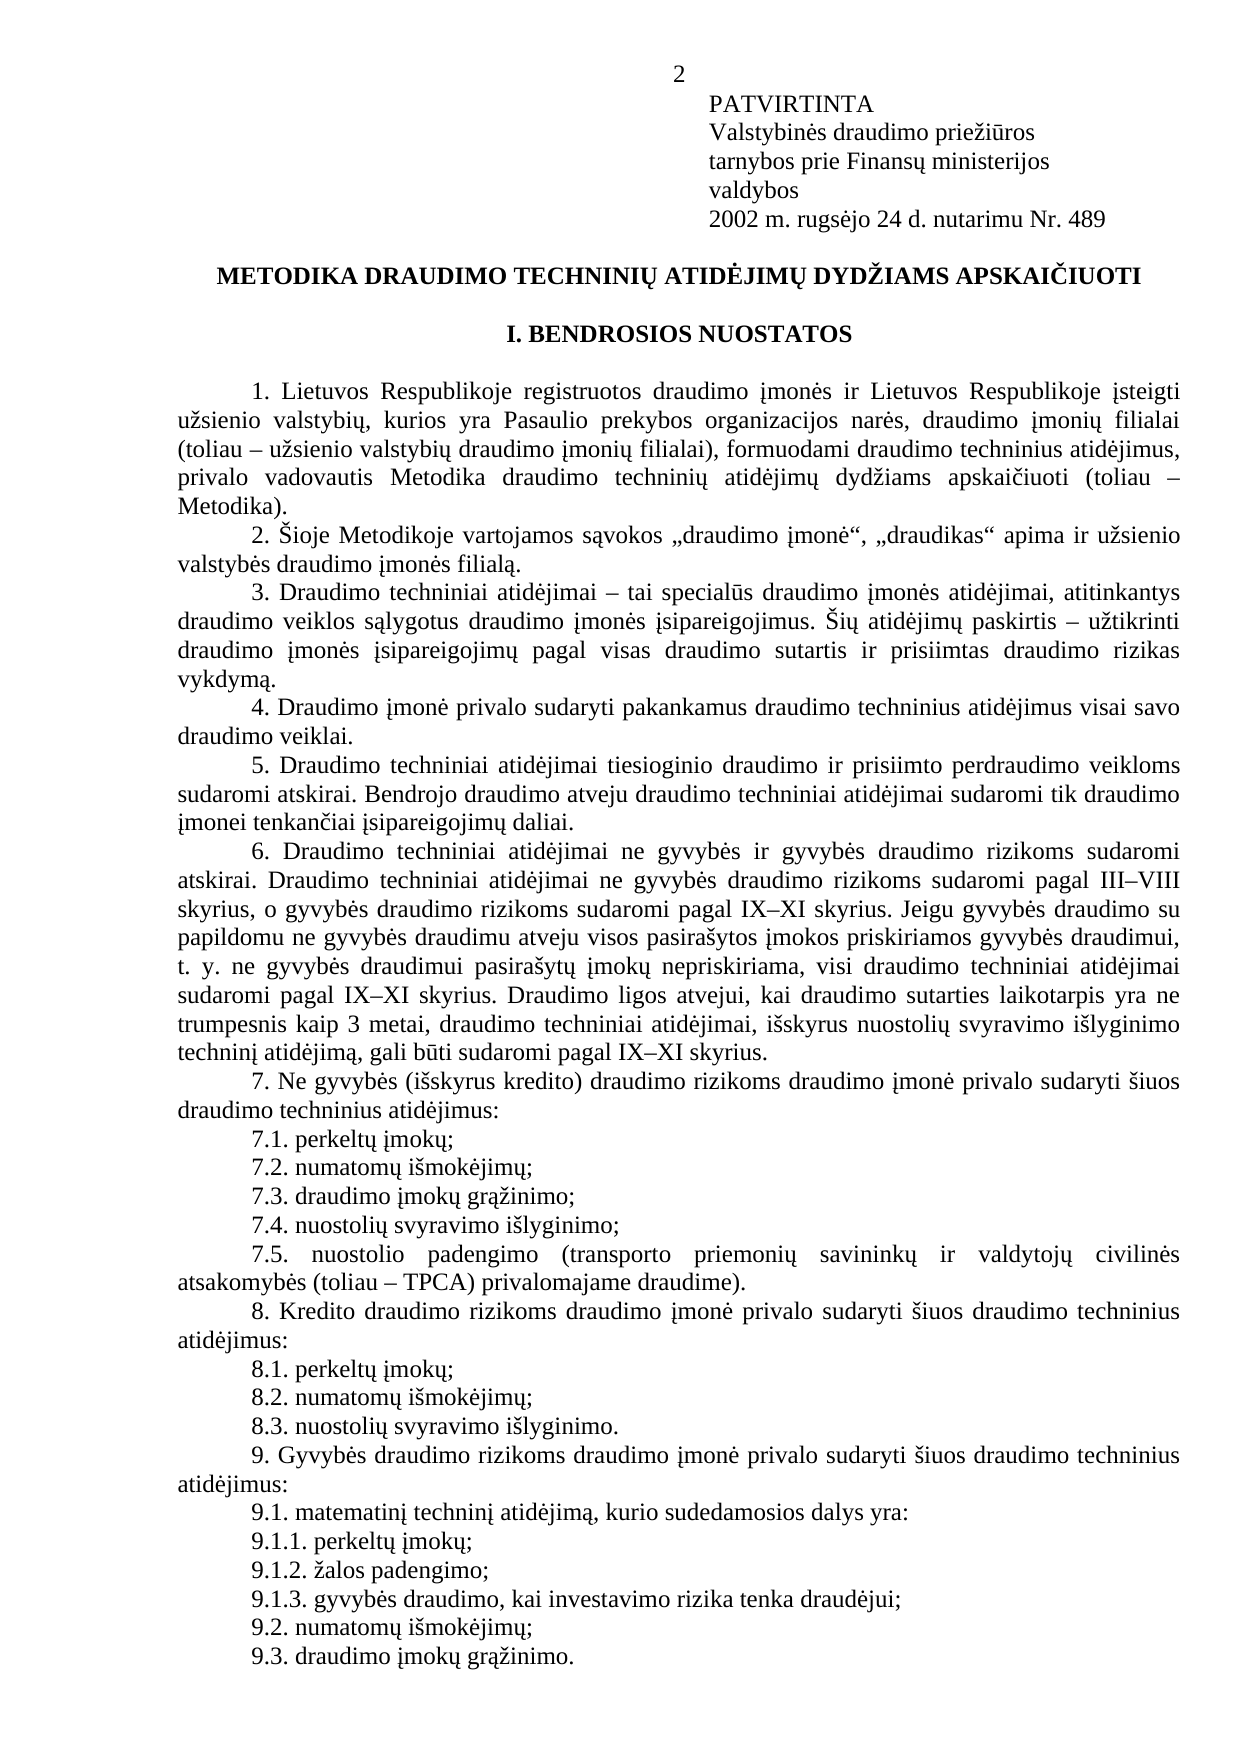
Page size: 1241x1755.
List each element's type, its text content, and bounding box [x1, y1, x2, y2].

text 8.2. numatomų išmokėjimų; [177, 1382, 1181, 1411]
text tarnybos prie Finansų ministerijos [177, 146, 1181, 175]
text 7.4. nuostolių svyravimo išlyginimo; [177, 1210, 1181, 1239]
text PATVIRTINTA [709, 89, 1181, 117]
text 9.1.1. perkeltų įmokų; [177, 1526, 1181, 1555]
text 8.1. perkeltų įmokų; [177, 1354, 1181, 1382]
text 8. Kredito draudimo rizikoms draudimo įmonė privalo sudaryti šiuos draudimo techninius atidėjimus: [177, 1296, 1181, 1354]
text I. BENDROSIOS NUOSTATOS [177, 319, 1181, 347]
text 9.2. numatomų išmokėjimų; [177, 1612, 1181, 1641]
text 7.3. draudimo įmokų grąžinimo; [177, 1181, 1181, 1210]
text 7.5. nuostolio padengimo (transporto priemonių savininkų ir valdytojų civilinės atsakomybės (toliau – TPCA) privalomajame draudime). [177, 1239, 1181, 1296]
text 1. Lietuvos Respublikoje registruotos draudimo įmonės ir Lietuvos Respublikoje įsteigti užsienio valstybių, kurios yra Pasaulio prekybos organizacijos narės, draudimo įmonių filialai (toliau – užsienio valstybių draudimo įmonių filialai), formuodami draudimo techninius atidėjimus, privalo vadovautis Metodika draudimo techninių atidėjimų dydžiams apskaičiuoti (toliau – Metodika). [177, 376, 1181, 520]
text 2. Šioje Metodikoje vartojamos sąvokos „draudimo įmonė“, „draudikas“ apima ir užsienio valstybės draudimo įmonės filialą. [177, 520, 1181, 577]
text 9.1.3. gyvybės draudimo, kai investavimo rizika tenka draudėjui; [177, 1584, 1181, 1612]
text 2002 m. rugsėjo 24 d. nutarimu Nr. 489 [177, 204, 1181, 232]
text 8.3. nuostolių svyravimo išlyginimo. [177, 1411, 1181, 1440]
text 7. Ne gyvybės (išskyrus kredito) draudimo rizikoms draudimo įmonė privalo sudaryti šiuos draudimo techninius atidėjimus: [177, 1066, 1181, 1124]
text 5. Draudimo techniniai atidėjimai tiesioginio draudimo ir prisiimto perdraudimo veikloms sudaromi atskirai. Bendrojo draudimo atveju draudimo techniniai atidėjimai sudaromi tik draudimo įmonei tenkančiai įsipareigojimų daliai. [177, 750, 1181, 836]
text 7.1. perkeltų įmokų; [177, 1124, 1181, 1152]
text 7.2. numatomų išmokėjimų; [177, 1152, 1181, 1181]
text 6. Draudimo techniniai atidėjimai ne gyvybės ir gyvybės draudimo rizikoms sudaromi atskirai. Draudimo techniniai atidėjimai ne gyvybės draudimo rizikoms sudaromi pagal III–VIII skyrius, o gyvybės draudimo rizikoms sudaromi pagal IX–XI skyrius. Jeigu gyvybės draudimo su papildomu ne gyvybės draudimu atveju visos pasirašytos įmokos priskiriamos gyvybės draudimui, t. y. ne gyvybės draudimui pasirašytų įmokų nepriskiriama, visi draudimo techniniai atidėjimai sudaromi pagal IX–XI skyrius. Draudimo ligos atvejui, kai draudimo sutarties laikotarpis yra ne trumpesnis kaip 3 metai, draudimo techniniai atidėjimai, išskyrus nuostolių svyravimo išlyginimo techninį atidėjimą, gali būti sudaromi pagal IX–XI skyrius. [177, 836, 1181, 1066]
text valdybos [177, 175, 1181, 204]
text 9.3. draudimo įmokų grąžinimo. [177, 1641, 1181, 1670]
text 9.1.2. žalos padengimo; [177, 1555, 1181, 1584]
text Valstybinės draudimo priežiūros [177, 117, 1181, 146]
text METODIKA DRAUDIMO TECHNINIŲ ATIDĖJIMŲ DYDŽIAMS APSKAIČIUOTI [177, 261, 1181, 290]
text 9.1. matematinį techninį atidėjimą, kurio sudedamosios dalys yra: [177, 1497, 1181, 1526]
text 9. Gyvybės draudimo rizikoms draudimo įmonė privalo sudaryti šiuos draudimo techninius atidėjimus: [177, 1440, 1181, 1497]
text 4. Draudimo įmonė privalo sudaryti pakankamus draudimo techninius atidėjimus visai savo draudimo veiklai. [177, 692, 1181, 750]
text 3. Draudimo techniniai atidėjimai – tai specialūs draudimo įmonės atidėjimai, atitinkantys draudimo veiklos sąlygotus draudimo įmonės įsipareigojimus. Šių atidėjimų paskirtis – užtikrinti draudimo įmonės įsipareigojimų pagal visas draudimo sutartis ir prisiimtas draudimo rizikas vykdymą. [177, 577, 1181, 692]
